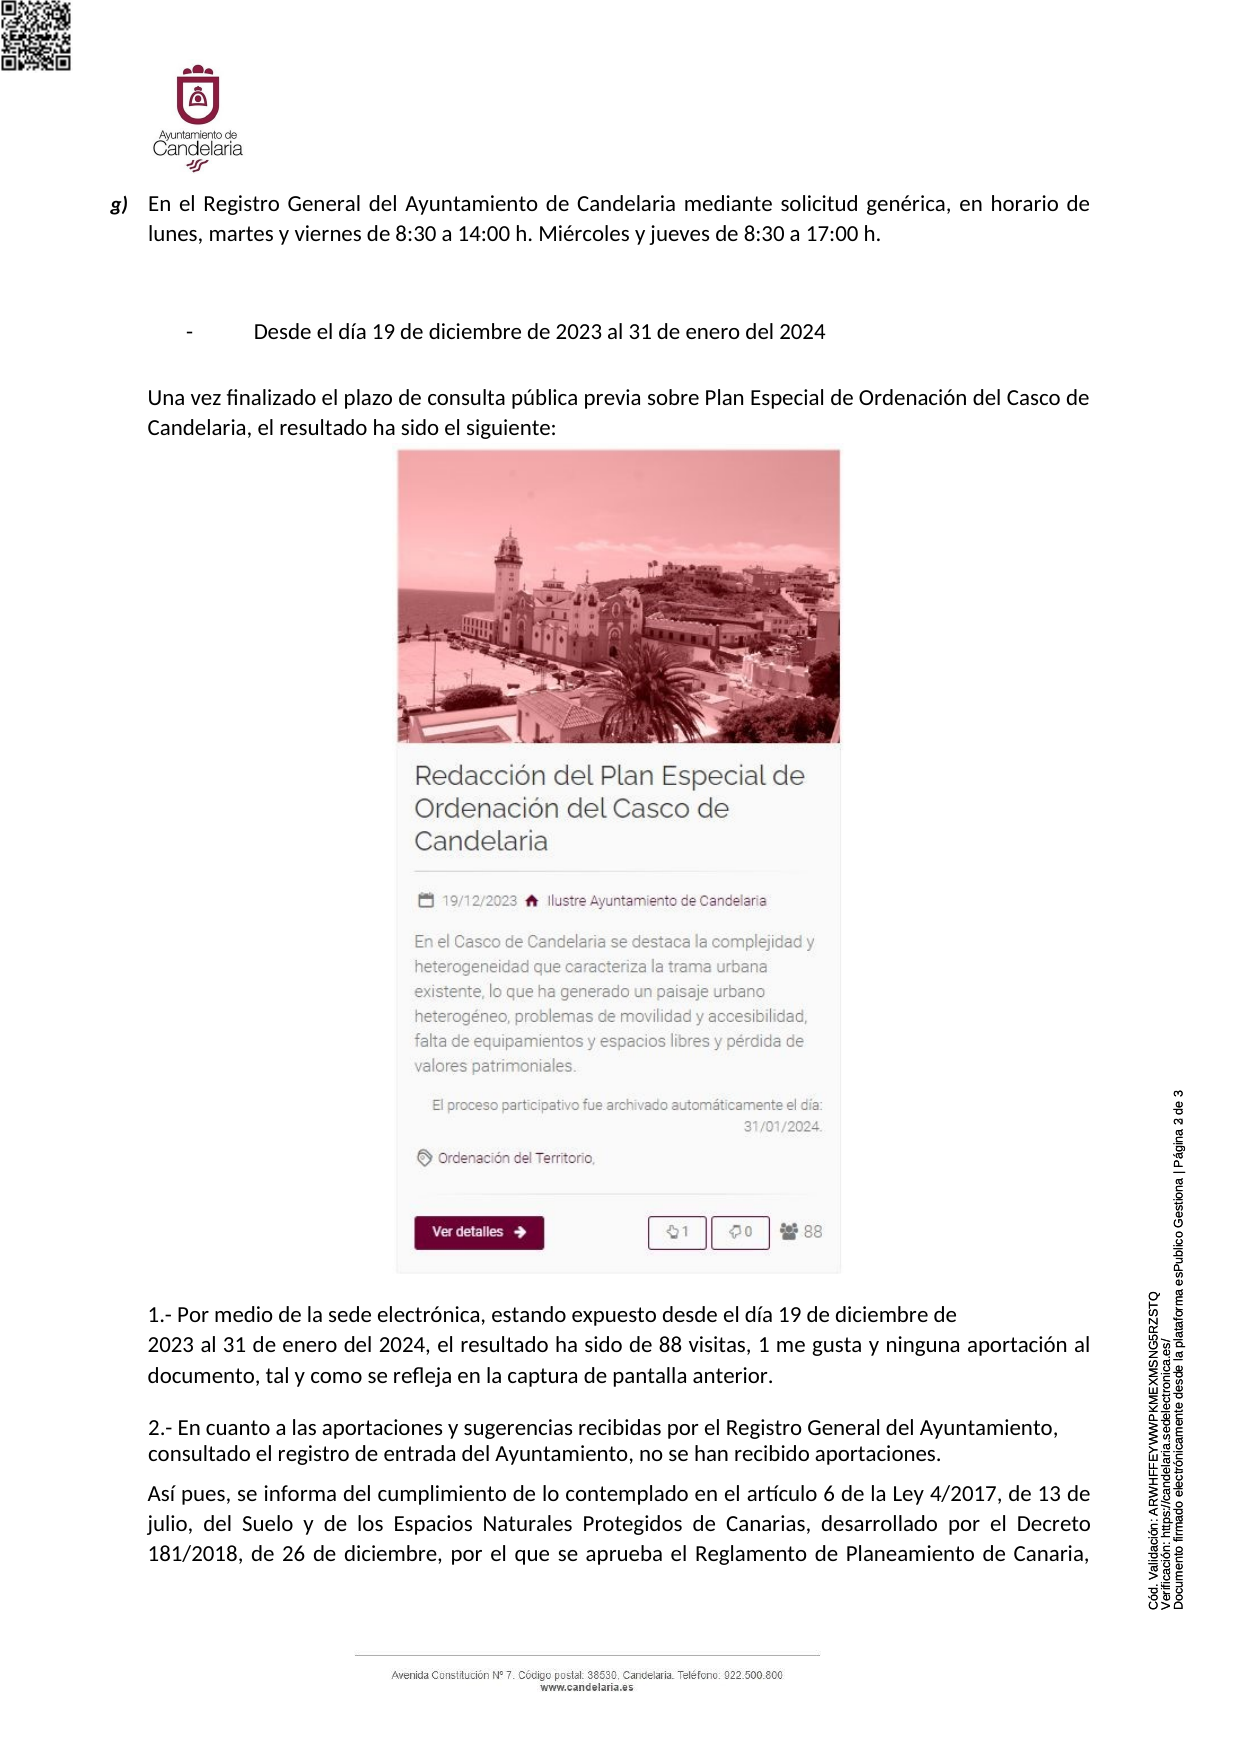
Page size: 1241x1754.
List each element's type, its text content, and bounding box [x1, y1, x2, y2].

text 1.- Por medio de la sede electrónica, estando expuesto desde el día 19 de diciembre de [147, 1300, 1092, 1328]
text 2023 al 31 de enero del 2024, el resultado ha sido de 88 visitas, 1 me gusta y ninguna aportación al documento, tal y como se refleja en la captura de pantalla anterior. [147, 1331, 1092, 1389]
text Así pues, se informa del cumplimiento de lo contemplado en el artículo 6 de la Ley 4/2017, de 13 de julio, del Suelo y de los Espacios Naturales Protegidos de Canarias, desarrollado por el Decreto 181/2018, de 26 de diciembre, por el que se aprueba el Reglamento de Planeamiento de Canaria, [147, 1479, 1092, 1567]
text Una vez finalizado el plazo de consulta pública previa sobre Plan Especial de Ordenación del Casco de Candelaria, el resultado ha sido el siguiente: [147, 383, 1092, 441]
list En el Registro General del Ayuntamiento de Candelaria mediante solicitud genérica, en horario de lunes, martes y viernes de 8:30 a 14:00 h. Miércoles y jueves de 8:30 a 17:00 h. [110, 189, 1092, 247]
text 2.- En cuanto a las aportaciones y sugerencias recibidas por el Registro General del Ayuntamiento, consultado el registro de entrada del Ayuntamiento, no se han recibido aportaciones. [148, 1414, 1092, 1467]
text - Desde el día 19 de diciembre de 2023 al 31 de enero del 2024 [148, 317, 1092, 345]
